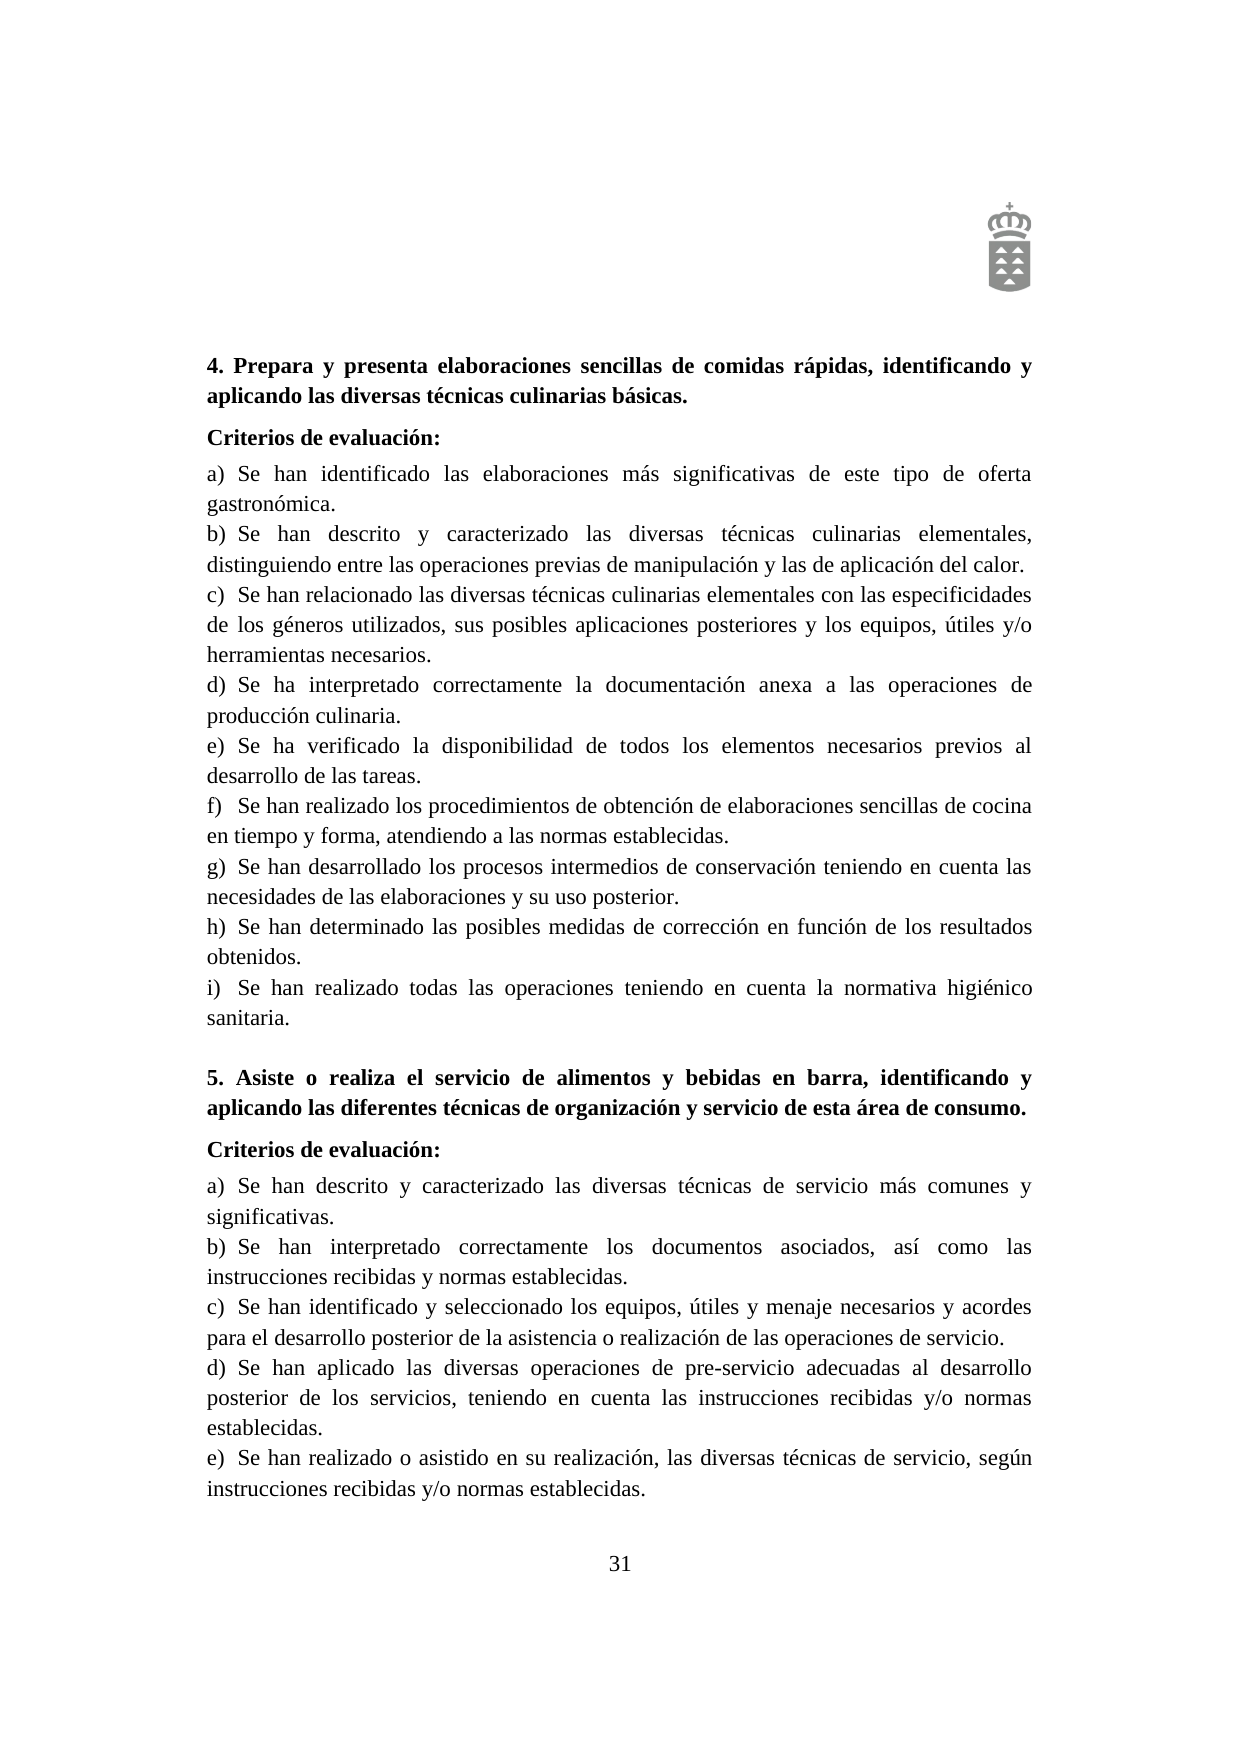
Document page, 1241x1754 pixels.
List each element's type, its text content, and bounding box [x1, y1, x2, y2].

text b) Se han interpretado correctamente los documentos asociados, así como las instrucciones recibidas y normas establecidas. [207, 1233, 1033, 1289]
text Criterios de evaluación: [207, 1136, 1033, 1163]
text g) Se han desarrollado los procesos intermedios de conservación teniendo en cuenta las necesidades de las elaboraciones y su uso posterior. [207, 853, 1033, 909]
text c) Se han relacionado las diversas técnicas culinarias elementales con las especificidades de los géneros utilizados, sus posibles aplicaciones posteriores y los equipos, útiles y/o herramientas necesarios. [207, 581, 1033, 668]
text h) Se han determinado las posibles medidas de corrección en función de los resultados obtenidos. [207, 913, 1033, 970]
text c) Se han identificado y seleccionado los equipos, útiles y menaje necesarios y acordes para el desarrollo posterior de la asistencia o realización de las operaciones de servicio. [207, 1293, 1033, 1350]
text Criterios de evaluación: [207, 424, 1033, 450]
text 4. Prepara y presenta elaboraciones sencillas de comidas rápidas, identificando y aplicando las diversas técnicas culinarias básicas. [207, 352, 1033, 408]
text 5. Asiste o realiza el servicio de alimentos y bebidas en barra, identificando y aplicando las diferentes técnicas de organización y servicio de esta área de consumo. [207, 1064, 1033, 1121]
text i) Se han realizado todas las operaciones teniendo en cuenta la normativa higiénico sanitaria. [207, 974, 1033, 1030]
text a) Se han identificado las elaboraciones más significativas de este tipo de oferta gastronómica. [207, 460, 1033, 517]
text d) Se ha interpretado correctamente la documentación anexa a las operaciones de producción culinaria. [207, 672, 1033, 728]
text a) Se han descrito y caracterizado las diversas técnicas de servicio más comunes y significativas. [207, 1173, 1033, 1229]
picture [987, 202, 1032, 292]
text f) Se han realizado los procedimientos de obtención de elaboraciones sencillas de cocina en tiempo y forma, atendiendo a las normas establecidas. [207, 792, 1033, 849]
text e) Se han realizado o asistido en su realización, las diversas técnicas de servicio, según instrucciones recibidas y/o normas establecidas. [207, 1444, 1033, 1501]
text b) Se han descrito y caracterizado las diversas técnicas culinarias elementales, distinguiendo entre las operaciones previas de manipulación y las de aplicación del calor. [207, 521, 1033, 577]
text d) Se han aplicado las diversas operaciones de pre-servicio adecuadas al desarrollo posterior de los servicios, teniendo en cuenta las instrucciones recibidas y/o normas establecidas. [207, 1354, 1033, 1441]
text e) Se ha verificado la disponibilidad de todos los elementos necesarios previos al desarrollo de las tareas. [207, 732, 1033, 788]
